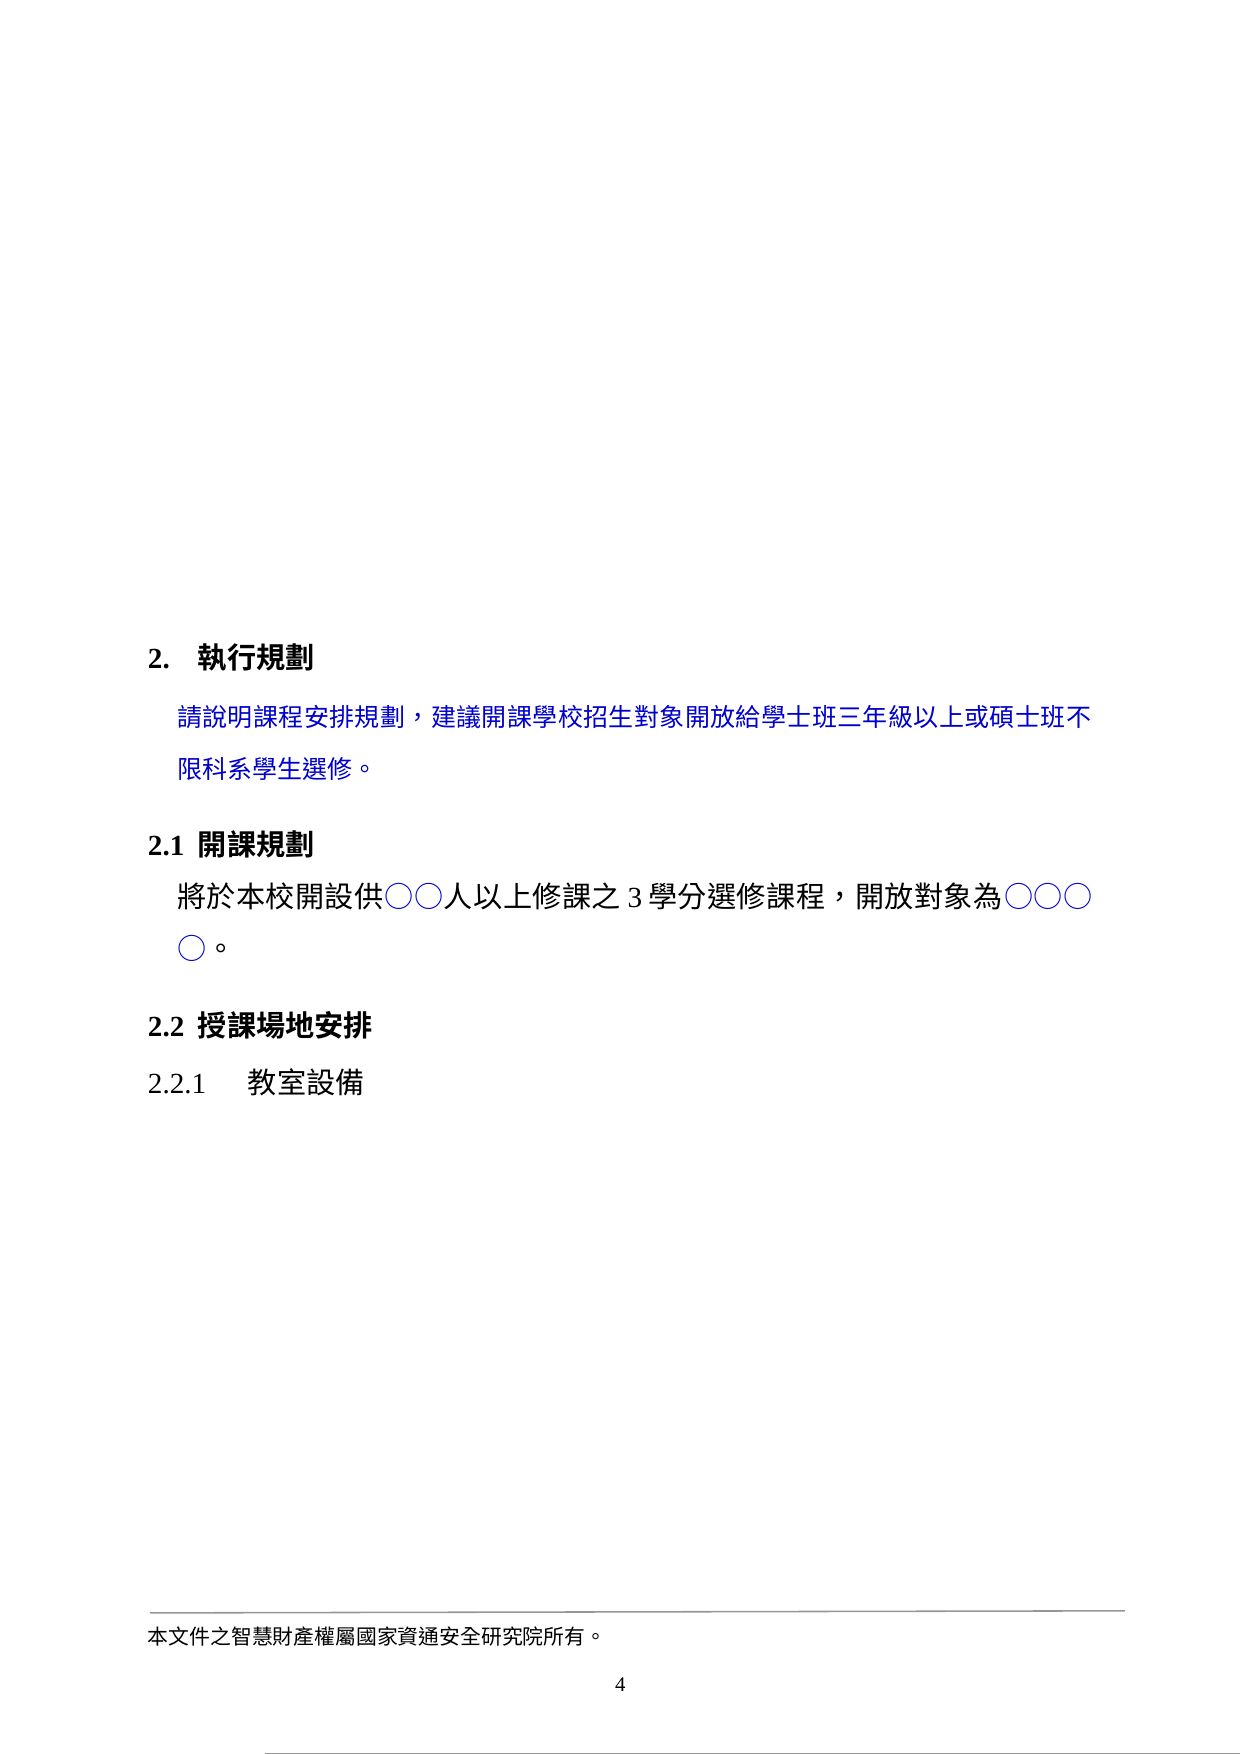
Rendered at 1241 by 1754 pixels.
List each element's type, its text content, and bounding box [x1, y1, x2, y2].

subtitle 教室設備 [148, 1052, 1092, 1104]
subtitle 授課場地安排 [148, 995, 1092, 1047]
subtitle 開課規劃 [148, 813, 1092, 866]
subtitle 執行規劃 [148, 627, 1092, 679]
text 將於本校開設供○○人以上修課之3學分選修課程，開放對象為○○○○。 [177, 866, 1092, 970]
text 請說明課程安排規劃，建議開課學校招生對象開放給學士班三年級以上或碩士班不限科系學生選修。 [177, 684, 1092, 788]
